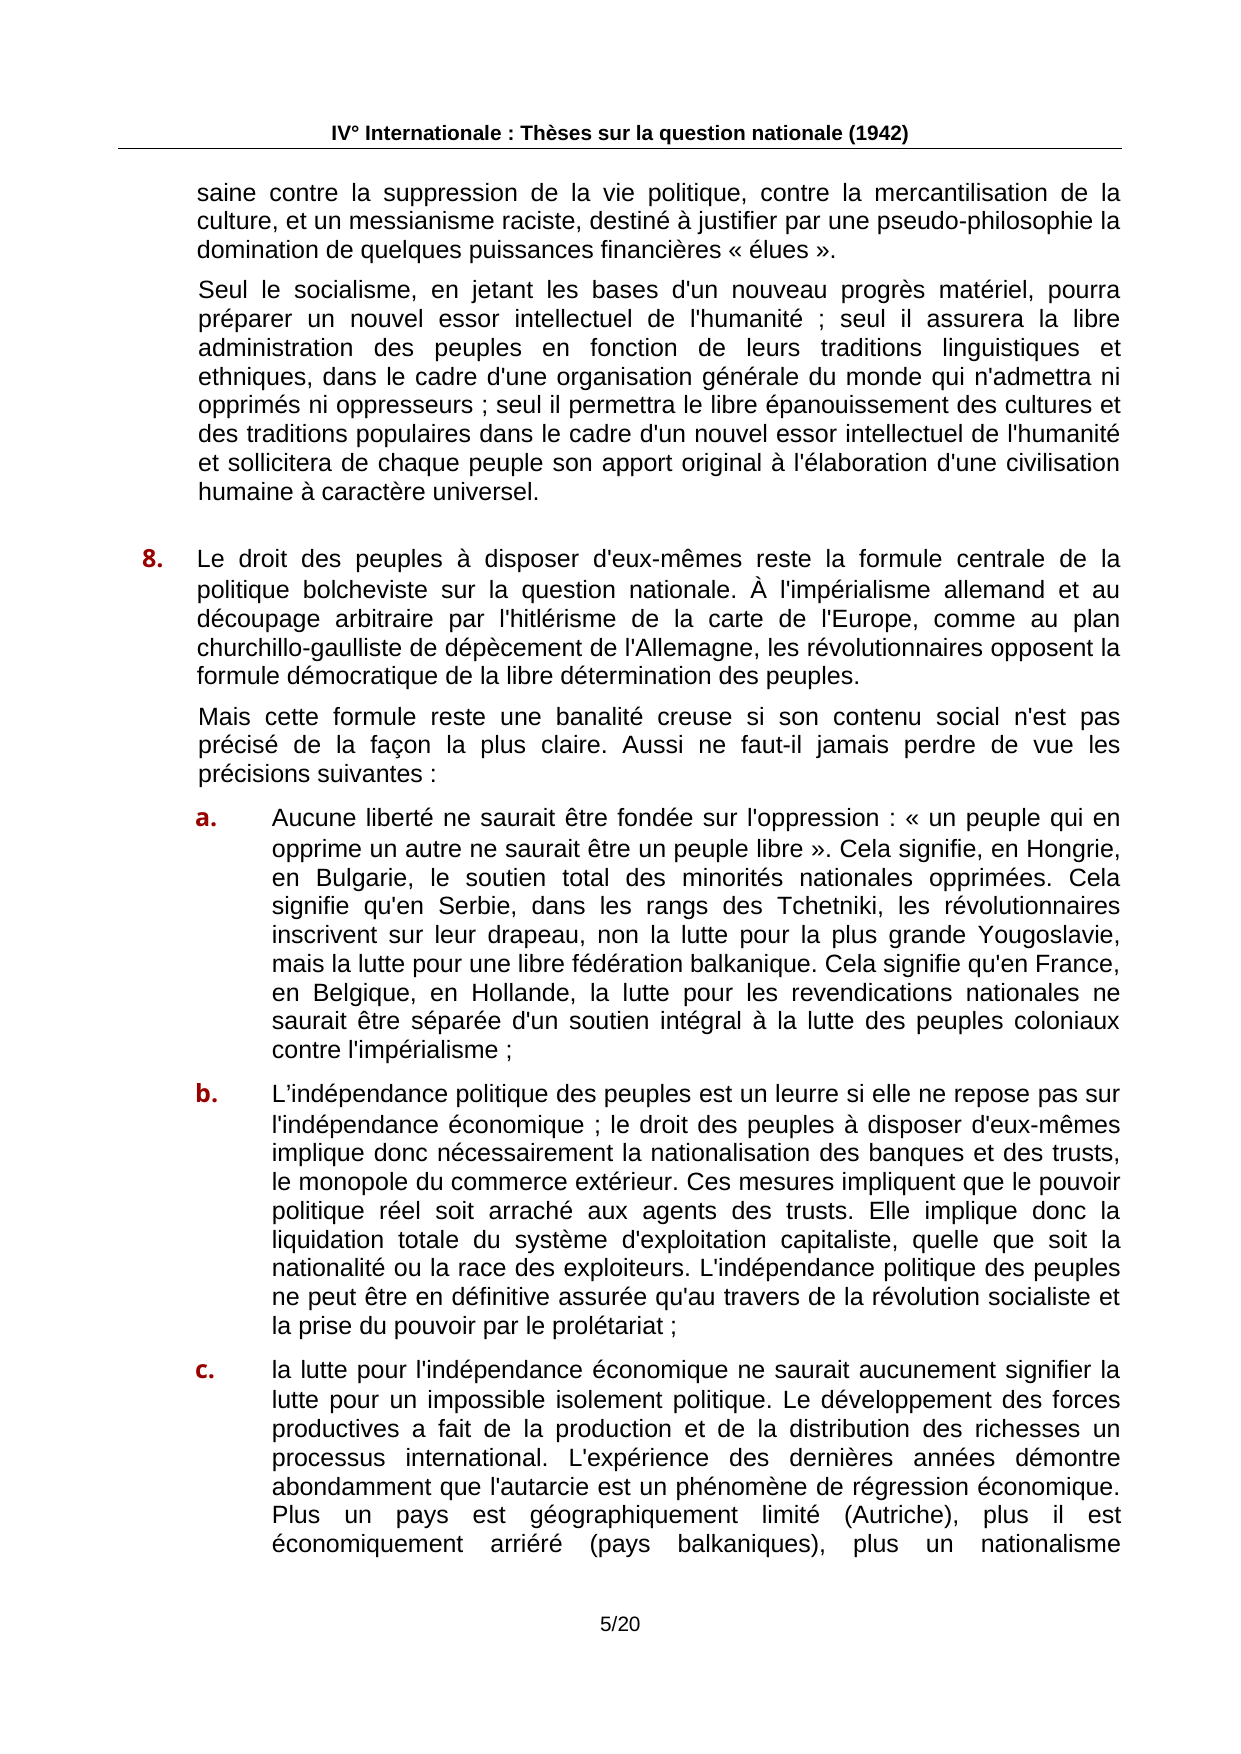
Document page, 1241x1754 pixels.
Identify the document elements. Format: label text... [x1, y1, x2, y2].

list L’indépendance politique des peuples est un leurre si elle ne repose pas sur l'indépendance économique ; le droit des peuples à disposer d'eux-mêmes implique donc nécessairement la nationalisation des banques et des trusts, le monopole du commerce extérieur. Ces mesures impliquent que le pouvoir politique réel soit arraché aux agents des trusts. Elle implique donc la liquidation totale du système d'exploitation capitaliste, quelle que soit la nationalité ou la race des exploiteurs. L'indépendance politique des peuples ne peut être en définitive assurée qu'au travers de la révolution socialiste et la prise du pouvoir par le prolétariat ; [195, 1076, 1122, 1340]
subtitle saine contre la suppression de la vie politique, contre la mercantilisation de la culture, et un messianisme raciste, destiné à justifier par une pseudo-philosophie la domination de quelques puissances financières « élues ». [142, 177, 1122, 264]
subtitle Le droit des peuples à disposer d'eux-mêmes reste la formule centrale de la politique bolcheviste sur la question nationale. À l'impérialisme allemand et au découpage arbitraire par l'hitlérisme de la carte de l'Europe, comme au plan churchillo-gaulliste de dépècement de l'Allemagne, les révolutionnaires opposent la formule démocratique de la libre détermination des peuples. [142, 541, 1122, 690]
list Seul le socialisme, en jetant les bases d'un nouveau progrès matériel, pourra préparer un nouvel essor intellectuel de l'humanité ; seul il assurera la libre administration des peuples en fonction de leurs traditions linguistiques et ethniques, dans le cadre d'une organisation générale du monde qui n'admettra ni opprimés ni oppresseurs ; seul il permettra le libre épanouissement des cultures et des traditions populaires dans le cadre d'un nouvel essor intellectuel de l'humanité et sollicitera de chaque peuple son apport original à l'élaboration d'une civilisation humaine à caractère universel. [198, 276, 1122, 506]
list Mais cette formule reste une banalité creuse si son contenu social n'est pas précisé de la façon la plus claire. Aussi ne faut-il jamais perdre de vue les précisions suivantes : [198, 702, 1122, 788]
list Aucune liberté ne saurait être fondée sur l'oppression : « un peuple qui en opprime un autre ne saurait être un peuple libre ». Cela signifie, en Hongrie, en Bulgarie, le soutien total des minorités nationales opprimées. Cela signifie qu'en Serbie, dans les rangs des Tchetniki, les révolutionnaires inscrivent sur leur drapeau, non la lutte pour la plus grande Yougoslavie, mais la lutte pour une libre fédération balkanique. Cela signifie qu'en France, en Belgique, en Hollande, la lutte pour les revendications nationales ne saurait être séparée d'un soutien intégral à la lutte des peuples coloniaux contre l'impérialisme ; [195, 800, 1122, 1064]
list la lutte pour l'indépendance économique ne saurait aucunement signifier la lutte pour un impossible isolement politique. Le développement des forces productives a fait de la production et de la distribution des richesses un processus international. L'expérience des dernières années démontre abondamment que l'autarcie est un phénomène de régression économique. Plus un pays est géographiquement limité (Autriche), plus il est économiquement arriéré (pays balkaniques), plus un nationalisme [195, 1351, 1122, 1558]
